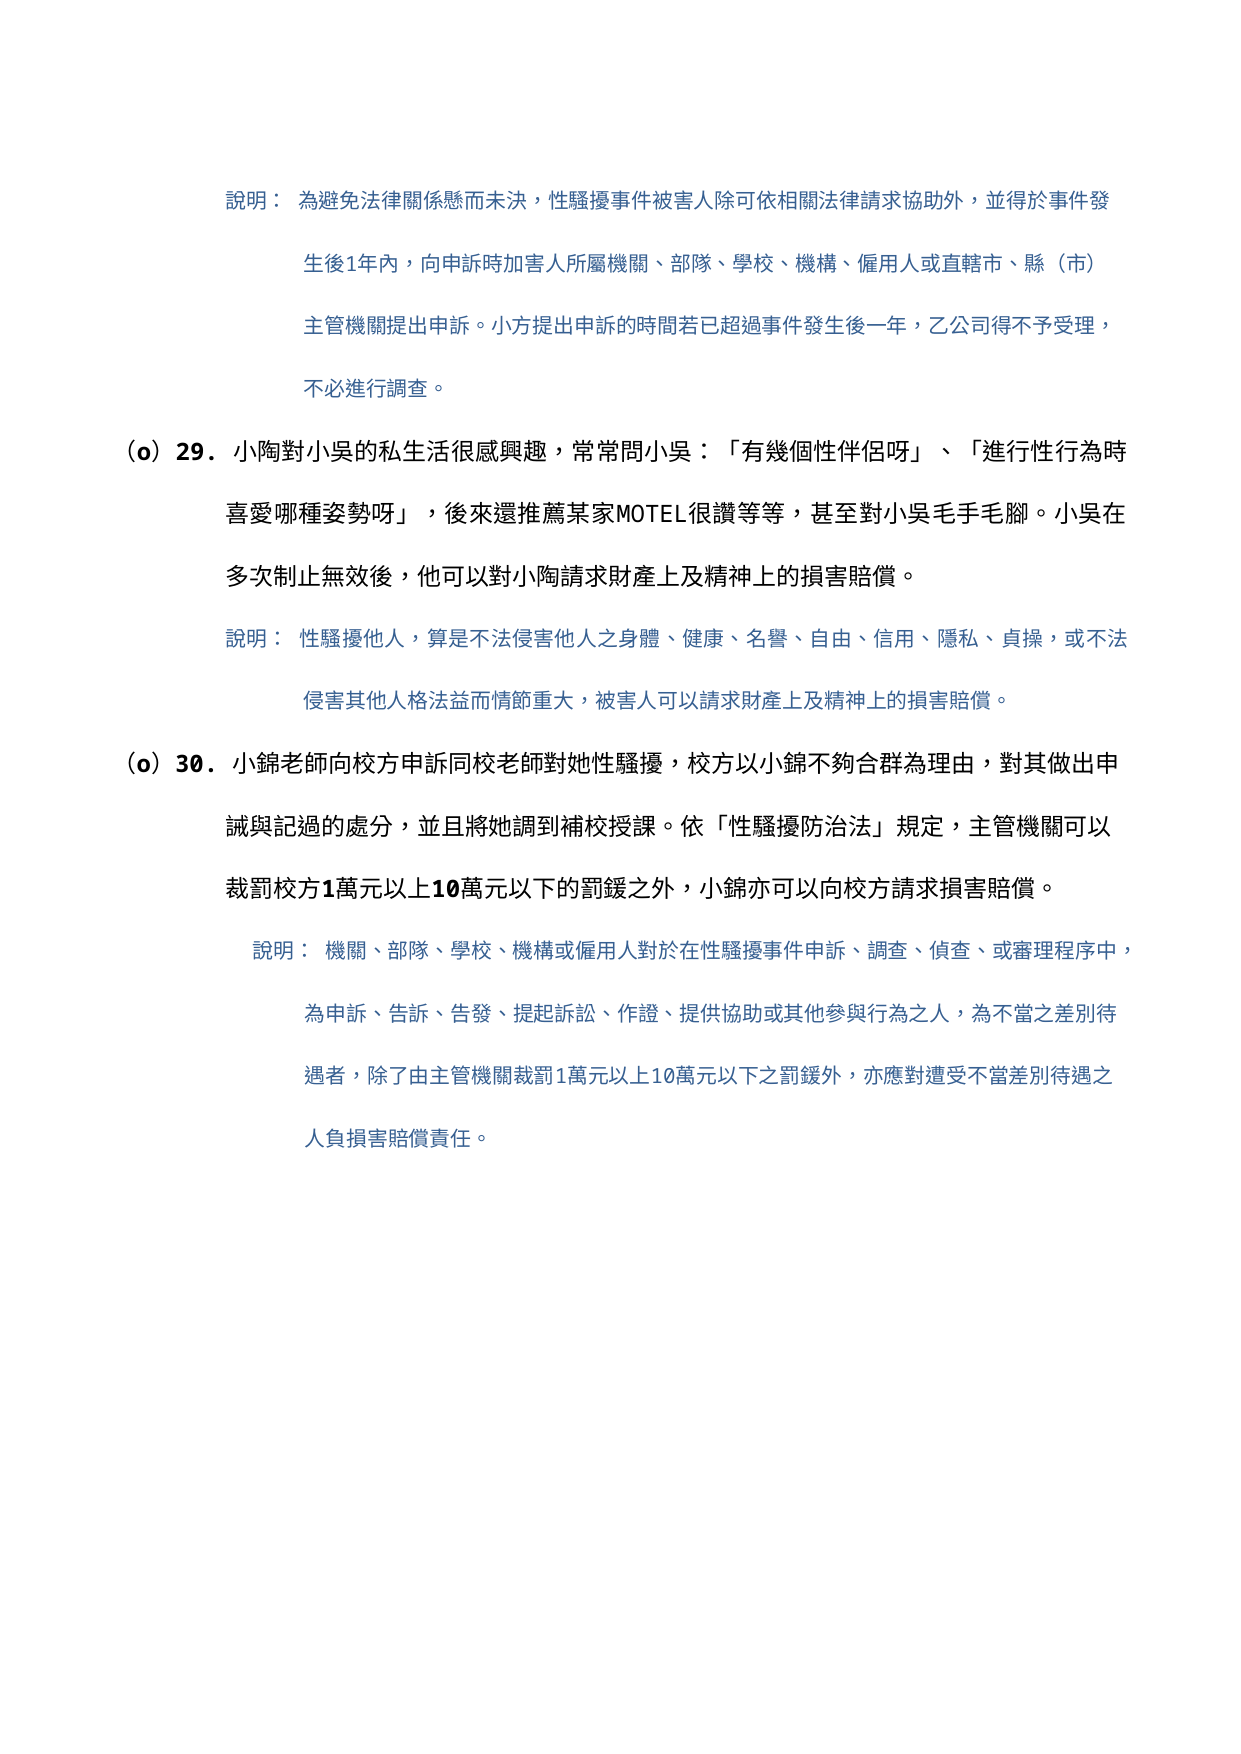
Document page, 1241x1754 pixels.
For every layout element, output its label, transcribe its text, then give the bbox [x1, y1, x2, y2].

text 說明： 性騷擾他人，算是不法侵害他人之身體、健康、名譽、自由、信用、隱私、貞操，或不法侵害其他人格法益而情節重大，被害人可以請求財產上及精神上的損害賠償。 [225, 596, 1128, 721]
text 說明： 機關、部隊、學校、機構或僱用人對於在性騷擾事件申訴、調查、偵查、或審理程序中，為申訴、告訴、告發、提起訴訟、作證、提供協助或其他參與行為之人，為不當之差別待遇者，除了由主管機關裁罰1萬元以上10萬元以下之罰鍰外，亦應對遭受不當差別待遇之人負損害賠償責任。 [102, 908, 1128, 1158]
text 說明： 為避免法律關係懸而未決，性騷擾事件被害人除可依相關法律請求協助外，並得於事件發生後1年內，向申訴時加害人所屬機關、部隊、學校、機構、僱用人或直轄市、縣（市）主管機關提出申訴。小方提出申訴的時間若已超過事件發生後一年，乙公司得不予受理，不必進行調查。 [225, 158, 1128, 408]
text （o）30. 小錦老師向校方申訴同校老師對她性騷擾，校方以小錦不夠合群為理由，對其做出申誡與記過的處分，並且將她調到補校授課。依「性騷擾防治法」規定，主管機關可以裁罰校方1萬元以上10萬元以下的罰鍰之外，小錦亦可以向校方請求損害賠償。 [112, 721, 1128, 908]
text （o）29. 小陶對小吳的私生活很感興趣，常常問小吳：「有幾個性伴侶呀」、「進行性行為時喜愛哪種姿勢呀」，後來還推薦某家MOTEL很讚等等，甚至對小吳毛手毛腳。小吳在多次制止無效後，他可以對小陶請求財產上及精神上的損害賠償。 [112, 408, 1128, 596]
